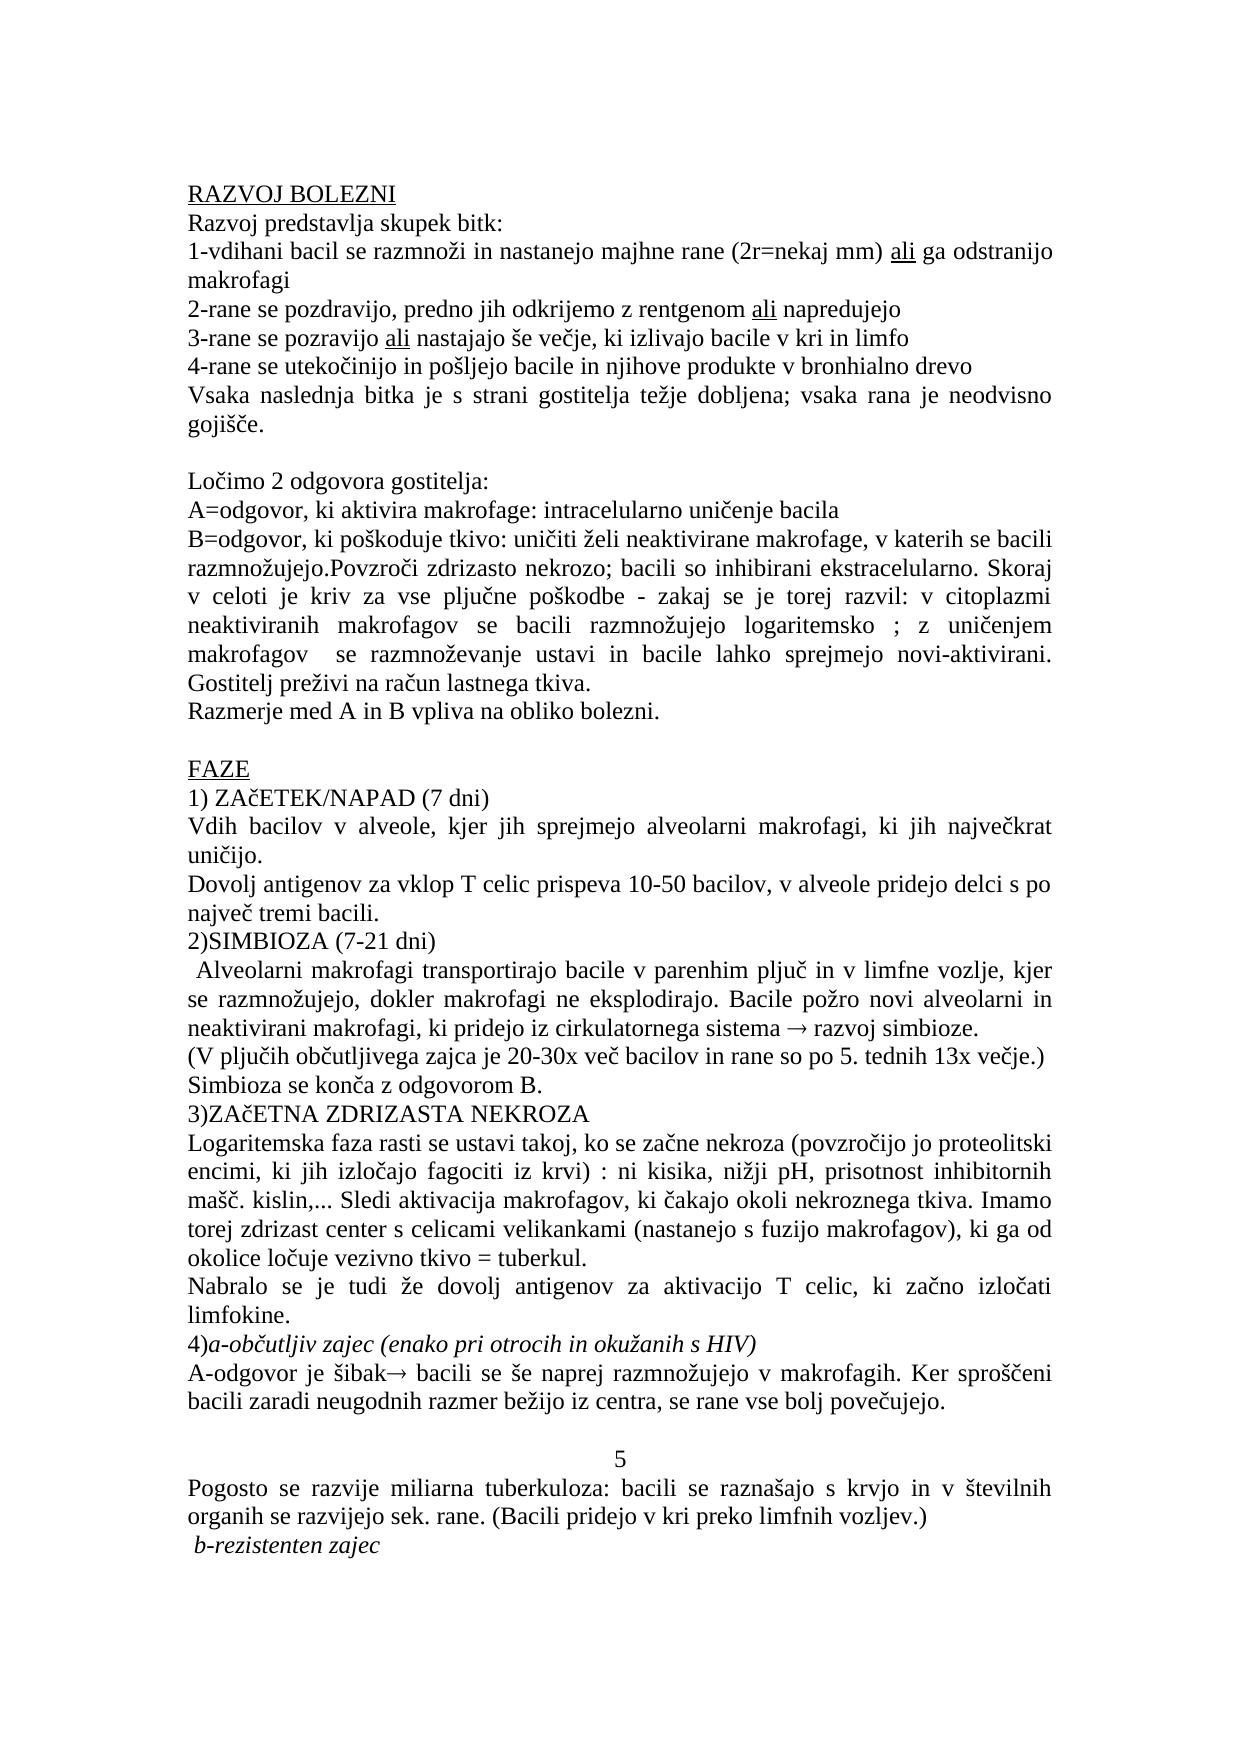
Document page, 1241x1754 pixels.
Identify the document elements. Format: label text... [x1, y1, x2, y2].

text A-odgovor je šibak bacili se še naprej razmnožujejo v makrofagih. Ker sproščeni bacili zaradi neugodnih razmer bežijo iz centra, se rane vse bolj povečujejo. [187, 1358, 1053, 1415]
text 1-vdihani bacil se razmnoži in nastanejo majhne rane (2r=nekaj mm) ali ga odstranijo makrofagi [187, 236, 1053, 294]
text Alveolarni makrofagi transportirajo bacile v parenhim pljuč in v limfne vozlje, kjer se razmnožujejo, dokler makrofagi ne eksplodirajo. Bacile požro novi alveolarni in neaktivirani makrofagi, ki pridejo iz cirkulatornega sistema  razvoj simbioze. [187, 955, 1053, 1041]
text Nabralo se je tudi že dovolj antigenov za aktivacijo T celic, ki začno izločati limfokine. [187, 1271, 1053, 1329]
text Razvoj predstavlja skupek bitk: [187, 208, 1053, 236]
text Pogosto se razvije miliarna tuberkuloza: bacili se raznašajo s krvjo in v številnih organih se razvijejo sek. rane. (Bacili pridejo v kri preko limfnih vozljev.) [187, 1473, 1053, 1530]
text 4-rane se utekočinijo in pošljejo bacile in njihove produkte v bronhialno drevo [187, 351, 1053, 380]
text 2)SIMBIOZA (7-21 dni) [187, 926, 1053, 955]
text (V pljučih občutljivega zajca je 20-30x več bacilov in rane so po 5. tednih 13x večje.) [187, 1041, 1053, 1070]
text Vsaka naslednja bitka je s strani gostitelja težje dobljena; vsaka rana je neodvisno gojišče. [187, 380, 1053, 438]
text 3-rane se pozravijo ali nastajajo še večje, ki izlivajo bacile v kri in limfo [187, 323, 1053, 351]
text Simbioza se konča z odgovorom B. [187, 1070, 1053, 1099]
text RAZVOJ BOLEZNI [187, 179, 1053, 208]
text Ločimo 2 odgovora gostitelja: [187, 466, 1053, 495]
text 1) ZAčETEK/NAPAD (7 dni) [187, 783, 1053, 811]
text Dovolj antigenov za vklop T celic prispeva 10-50 bacilov, v alveole pridejo delci s po največ tremi bacili. [187, 869, 1053, 926]
text A=odgovor, ki aktivira makrofage: intracelularno uničenje bacila [187, 495, 1053, 524]
text 5 [187, 1444, 1053, 1473]
text 4)a-občutljiv zajec (enako pri otrocih in okužanih s HIV) [187, 1329, 1053, 1358]
text FAZE [187, 754, 1053, 783]
text 2-rane se pozdravijo, predno jih odkrijemo z rentgenom ali napredujejo [187, 294, 1053, 323]
text Logaritemska faza rasti se ustavi takoj, ko se začne nekroza (povzročijo jo proteolitski encimi, ki jih izločajo fagociti iz krvi) : ni kisika, nižji pH, prisotnost inhibitornih mašč. kislin,... Sledi aktivacija makrofagov, ki čakajo okoli nekroznega tkiva. Imamo torej zdrizast center s celicami velikankami (nastanejo s fuzijo makrofagov), ki ga od okolice ločuje vezivno tkivo = tuberkul. [187, 1128, 1053, 1271]
text Razmerje med A in B vpliva na obliko bolezni. [187, 696, 1053, 725]
text b-rezistenten zajec [187, 1530, 1053, 1559]
text 3)ZAčETNA ZDRIZASTA NEKROZA [187, 1099, 1053, 1128]
text Vdih bacilov v alveole, kjer jih sprejmejo alveolarni makrofagi, ki jih največkrat uničijo. [187, 811, 1053, 869]
text B=odgovor, ki poškoduje tkivo: uničiti želi neaktivirane makrofage, v katerih se bacili razmnožujejo.Povzroči zdrizasto nekrozo; bacili so inhibirani ekstracelularno. Skoraj v celoti je kriv za vse pljučne poškodbe - zakaj se je torej razvil: v citoplazmi neaktiviranih makrofagov se bacili razmnožujejo logaritemsko ; z uničenjem makrofagov se razmnoževanje ustavi in bacile lahko sprejmejo novi-aktivirani. Gostitelj preživi na račun lastnega tkiva. [187, 524, 1053, 696]
